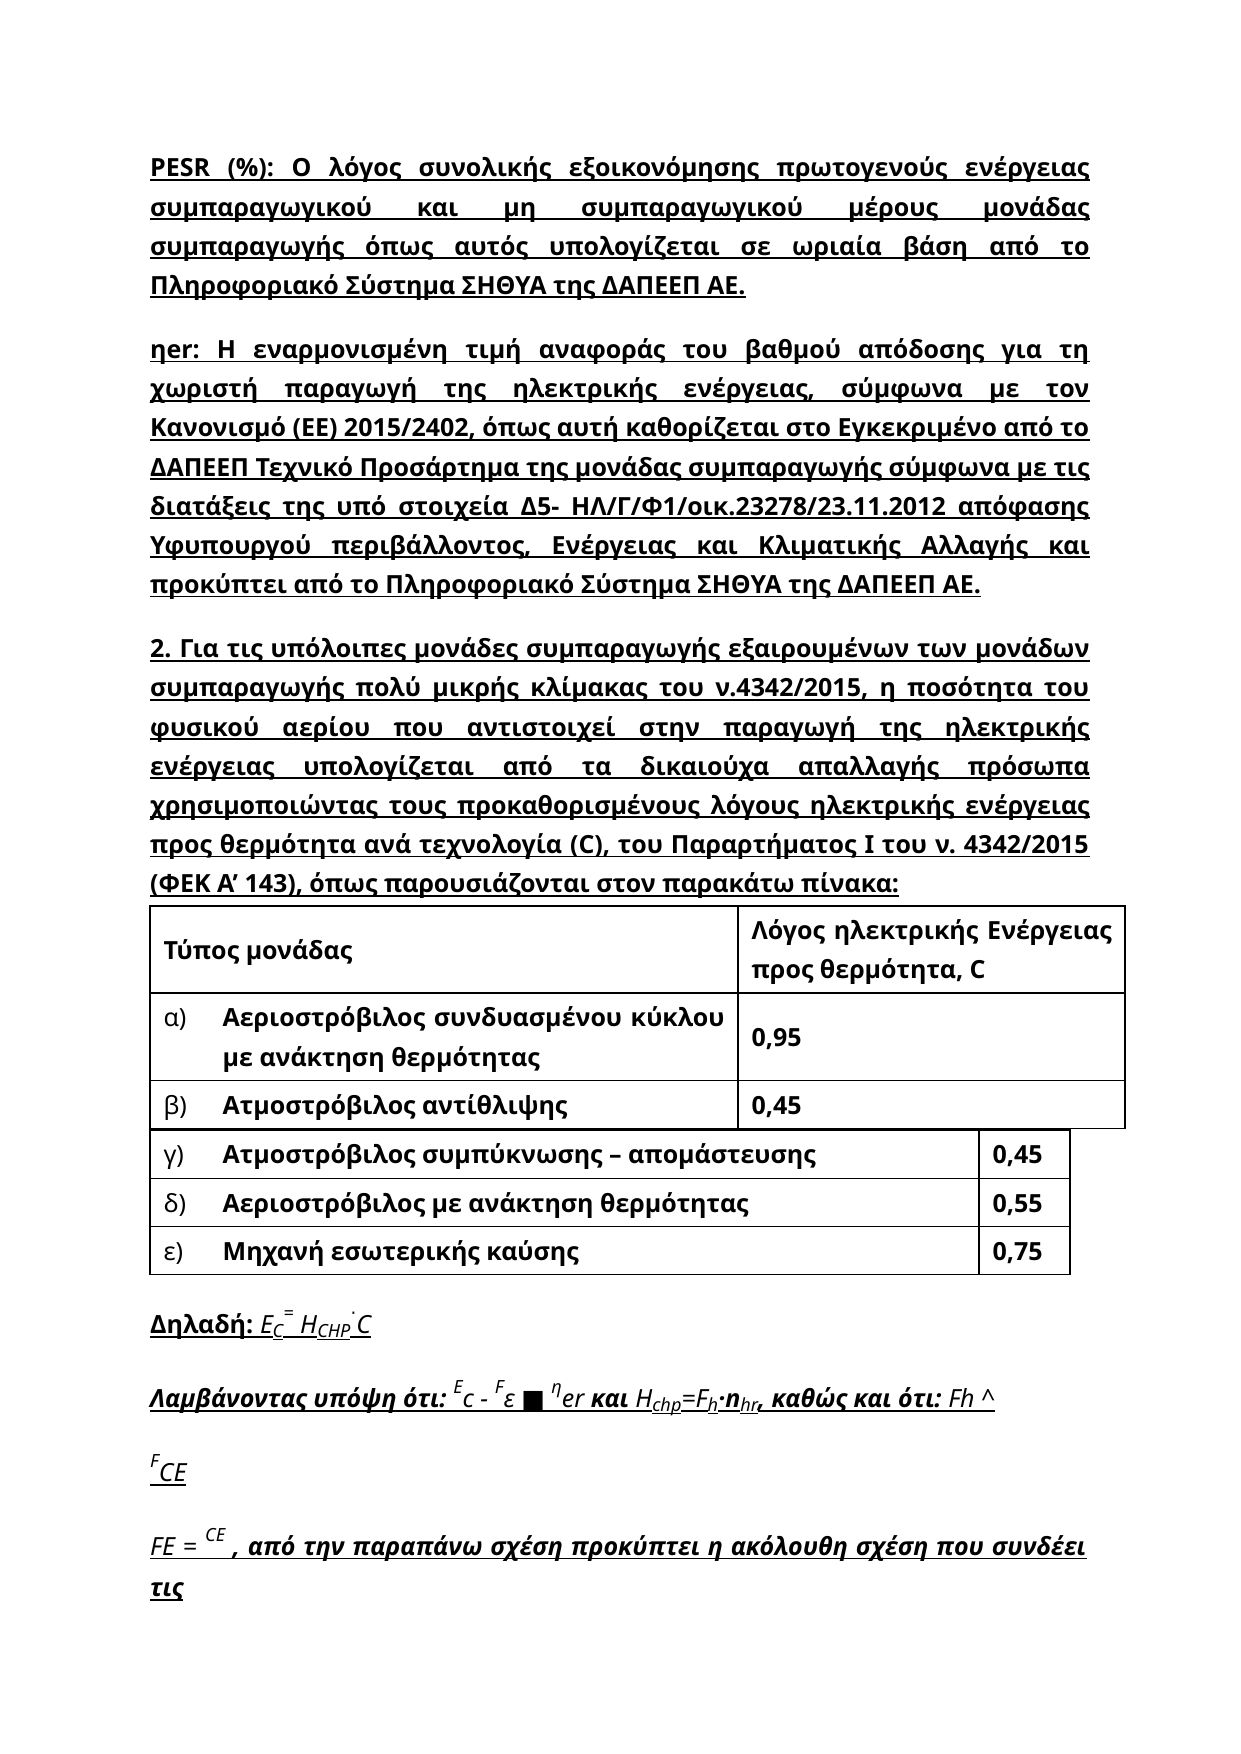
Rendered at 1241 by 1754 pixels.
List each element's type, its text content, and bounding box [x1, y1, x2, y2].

table_header 0,45 [980, 1131, 1069, 1177]
text συμπαραγωγικού και μη συμπαραγωγικού μέρους μονάδας [150, 181, 1090, 218]
text χωριστή παραγωγή της ηλεκτρικής ενέργειας, σύμφωνα με τον [150, 362, 1090, 400]
table_cell 0,45 [739, 1081, 1124, 1128]
text συμπαραγωγής όπως αυτός υπολογίζεται σε ωριαία βάση από το [150, 220, 1090, 257]
text φυσικού αερίου που αντιστοιχεί στην παραγωγή της ηλεκτρικής [150, 701, 1090, 738]
text (ΦΕΚ Α’ 143), όπως παρουσιάζονται στον παρακάτω πίνακα: [150, 857, 1090, 900]
text προκύπτει από το Πληροφοριακό Σύστημα ΣΗΘΥΑ της ΔΑΠΕΕΠ ΑΕ. [150, 558, 1090, 601]
text συμπαραγωγής πολύ μικρής κλίμακας του ν.4342/2015, η ποσότητα του [150, 662, 1090, 699]
text FCΕ [150, 1448, 1090, 1491]
table_cell α) Αεριοστρόβιλος συνδυασμένου κύκλου με ανάκτηση θερμότητας [151, 994, 737, 1079]
table_cell β) Ατμοστρόβιλος αντίθλιψης [151, 1081, 737, 1128]
text χρησιμοποιώντας τους προκαθορισμένους λόγους ηλεκτρικής ενέργειας [150, 779, 1090, 816]
text FΕ = CΕ , από την παραπάνω σχέση προκύπτει η ακόλουθη σχέση που συνδέει τις [150, 1522, 1090, 1604]
text διατάξεις της υπό στοιχεία Δ5- ΗΛ/Γ/Φ1/οικ.23278/23.11.2012 απόφασης [150, 480, 1090, 517]
text 2. Για τις υπόλοιπες μονάδες συμπαραγωγής εξαιρουμένων των μονάδων [150, 631, 1090, 660]
text Λαμβάνοντας υπόψη ότι: Ec - Fε ■ ηer και Hchp=Fh·nhr, καθώς και ότι: Fh ^ [150, 1374, 1090, 1417]
table_cell 0,95 [739, 994, 1124, 1079]
table_cell δ) Αεριοστρόβιλος με ανάκτηση θερμότητας [151, 1179, 978, 1226]
text Πληροφοριακό Σύστημα ΣΗΘΥΑ της ΔΑΠΕΕΠ ΑΕ. [150, 259, 1090, 302]
text Υφυπουργού περιβάλλοντος, Ενέργειας και Κλιματικής Αλλαγής και [150, 519, 1090, 556]
text ηer: Η εναρμονισμένη τιμή αναφοράς του βαθμού απόδοσης για τη [150, 332, 1090, 361]
text Κανονισμό (ΕΕ) 2015/2402, όπως αυτή καθορίζεται στο Εγκεκριμένο από το [150, 402, 1090, 439]
table_header Τύπος μονάδας [151, 907, 737, 992]
table_header Λόγος ηλεκτρικής Ενέργειας προς θερμότητα, C [739, 907, 1124, 992]
table_header γ) Ατμοστρόβιλος συμπύκνωσης – απομάστευσης [151, 1131, 978, 1177]
table_cell 0,75 [980, 1227, 1069, 1274]
text προς θερμότητα ανά τεχνολογία (C), του Παραρτήματος Ι του ν. 4342/2015 [150, 818, 1090, 856]
text Δηλαδή: EC= HCHP⋅C [150, 1300, 1090, 1343]
table_cell ε) Μηχανή εσωτερικής καύσης [151, 1227, 978, 1274]
text ενέργειας υπολογίζεται από τα δικαιούχα απαλλαγής πρόσωπα [150, 740, 1090, 777]
text ΔΑΠΕΕΠ Τεχνικό Προσάρτημα της μονάδας συμπαραγωγής σύμφωνα με τις [150, 441, 1090, 478]
text PESR (%): Ο λόγος συνολικής εξοικονόμησης πρωτογενούς ενέργειας [150, 150, 1090, 179]
table_cell 0,55 [980, 1179, 1069, 1226]
